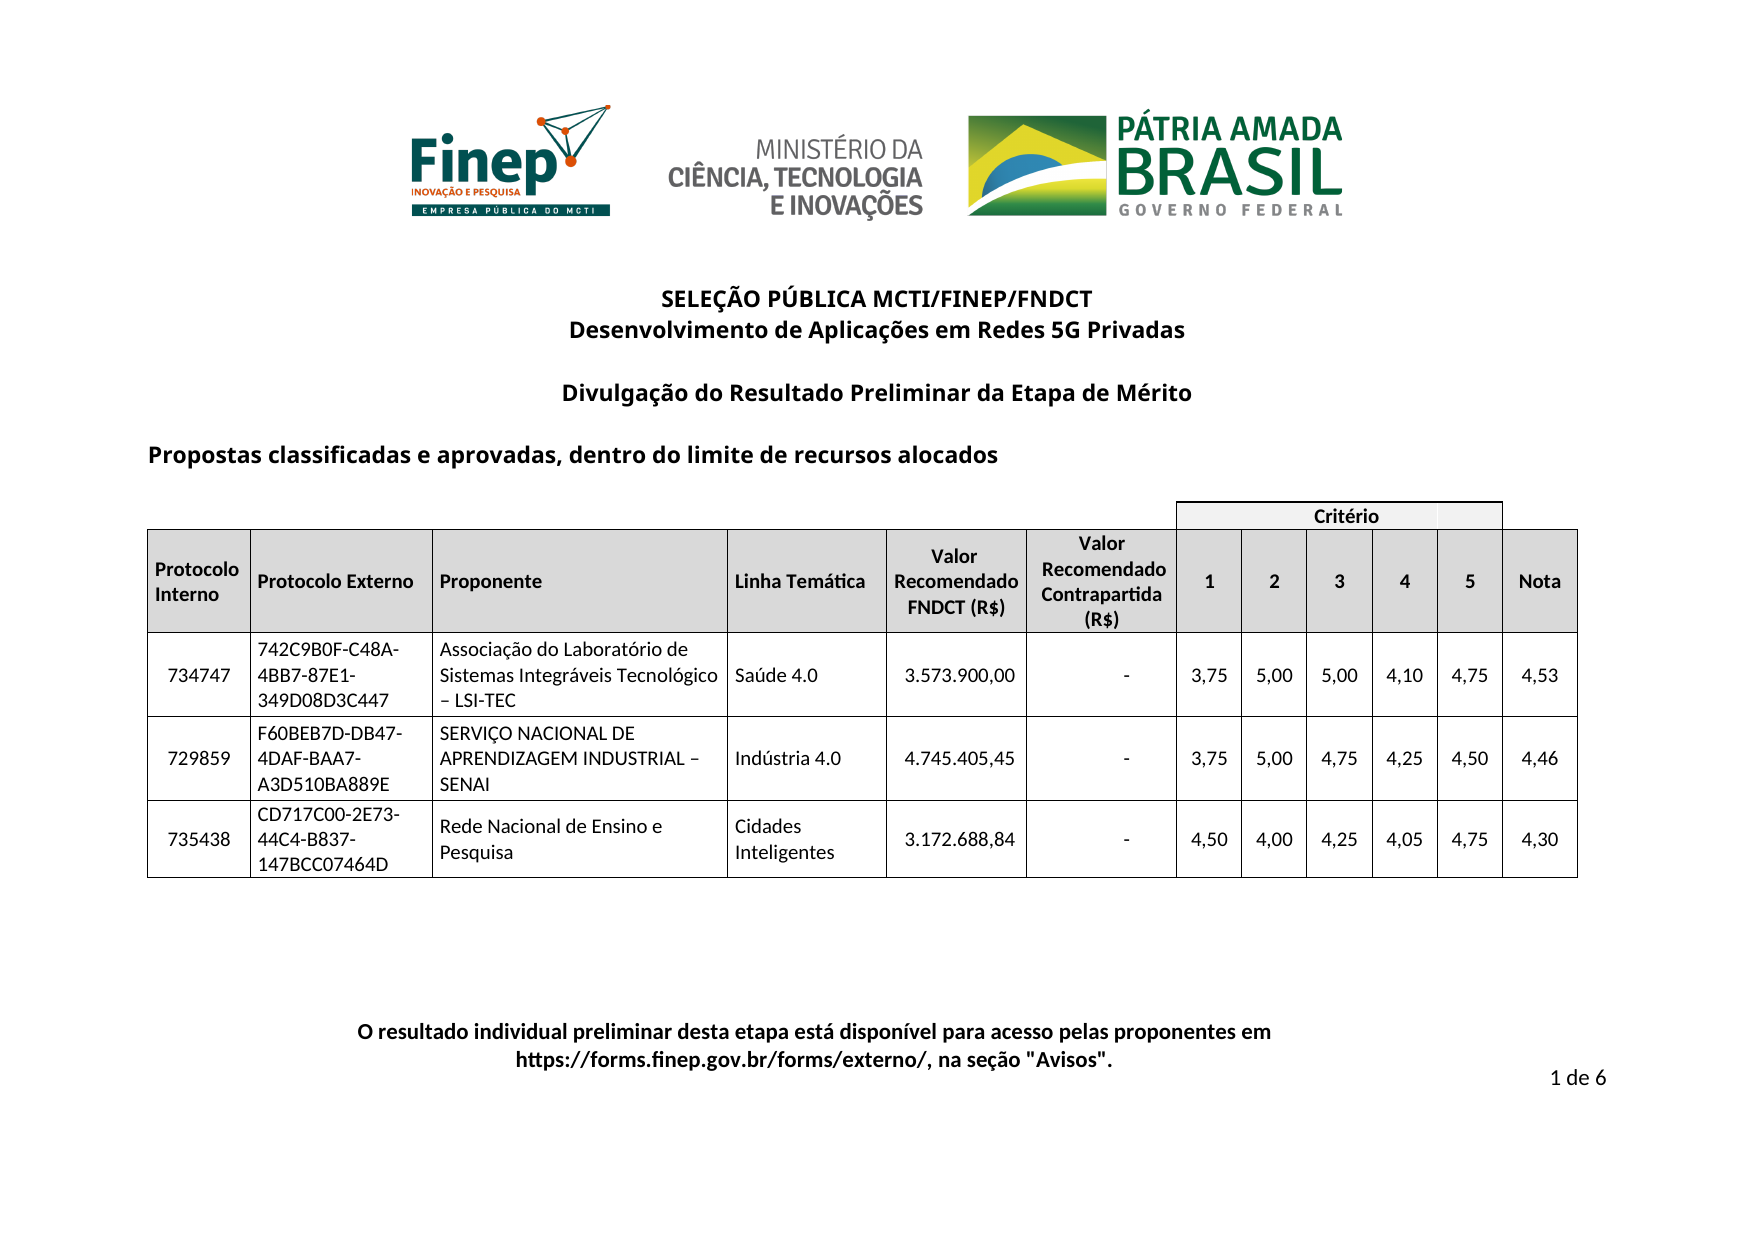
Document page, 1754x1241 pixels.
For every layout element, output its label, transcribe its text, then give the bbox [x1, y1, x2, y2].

table_cell - [1027, 801, 1176, 877]
table_cell Indústria 4.0 [728, 717, 886, 800]
table_cell 5,00 [1242, 717, 1306, 800]
table_header [1027, 501, 1176, 529]
table_cell Protocolo Externo [251, 530, 432, 632]
table_cell - [1027, 717, 1176, 800]
table_cell 4,30 [1503, 801, 1577, 877]
table_cell 2 [1242, 530, 1306, 632]
table_cell 3,75 [1177, 633, 1241, 716]
table_cell 3.172.688,84 [887, 801, 1026, 877]
table_cell 4,75 [1438, 801, 1502, 877]
table_cell 4,25 [1373, 717, 1437, 800]
table_header [1503, 501, 1577, 529]
table_cell 5,00 [1242, 633, 1306, 716]
table_cell 4,46 [1503, 717, 1577, 800]
table_cell 734747 [148, 633, 250, 716]
table_header Critério [1307, 503, 1437, 529]
table_cell Associação do Laboratório de Sistemas Integráveis Tecnológico – LSI-TEC [433, 633, 727, 716]
table_header [886, 501, 1027, 529]
table_cell 5 [1438, 530, 1502, 632]
table_cell Valor Recomendado FNDCT (R$) [887, 530, 1026, 632]
table_cell Cidades Inteligentes [728, 801, 886, 877]
table_cell CD717C00-2E73-44C4-B837-147BCC07464D [251, 801, 432, 877]
table_cell Linha Temática [728, 530, 886, 632]
table_cell Saúde 4.0 [728, 633, 886, 716]
table_cell 729859 [148, 717, 250, 800]
table_header [1177, 503, 1242, 529]
table_cell 735438 [148, 801, 250, 877]
table_cell - [1027, 633, 1176, 716]
table_cell 4,75 [1307, 717, 1372, 800]
table_cell 4,53 [1503, 633, 1577, 716]
table_cell Valor Recomendado Contrapartida (R$) [1027, 530, 1176, 632]
table_header [432, 501, 728, 529]
table_cell Proponente [433, 530, 727, 632]
table_cell 4,50 [1438, 717, 1502, 800]
table_cell 4,00 [1242, 801, 1306, 877]
table_header [1242, 503, 1307, 529]
table_cell 3 [1307, 530, 1372, 632]
table_cell Protocolo Interno [148, 530, 250, 632]
table_cell F60BEB7D-DB47-4DAF-BAA7-A3D510BA889E [251, 717, 432, 800]
table_cell 742C9B0F-C48A-4BB7-87E1-349D08D3C447 [251, 633, 432, 716]
table_header [250, 501, 432, 529]
table_cell Nota [1503, 530, 1577, 632]
table_cell 4,50 [1177, 801, 1241, 877]
table_cell 4 [1373, 530, 1437, 632]
table_cell SERVIÇO NACIONAL DE APRENDIZAGEM INDUSTRIAL – SENAI [433, 717, 727, 800]
table_cell Rede Nacional de Ensino e Pesquisa [433, 801, 727, 877]
table_cell 3.573.900,00 [887, 633, 1026, 716]
table_cell 5,00 [1307, 633, 1372, 716]
table_cell 4,05 [1373, 801, 1437, 877]
table_cell 3,75 [1177, 717, 1241, 800]
table_cell 1 [1177, 530, 1241, 632]
table_header [728, 501, 886, 529]
table_header [1438, 503, 1502, 529]
table_cell 4,10 [1373, 633, 1437, 716]
table_header [148, 501, 250, 529]
table_cell 4.745.405,45 [887, 717, 1026, 800]
table_cell 4,25 [1307, 801, 1372, 877]
table_cell 4,75 [1438, 633, 1502, 716]
